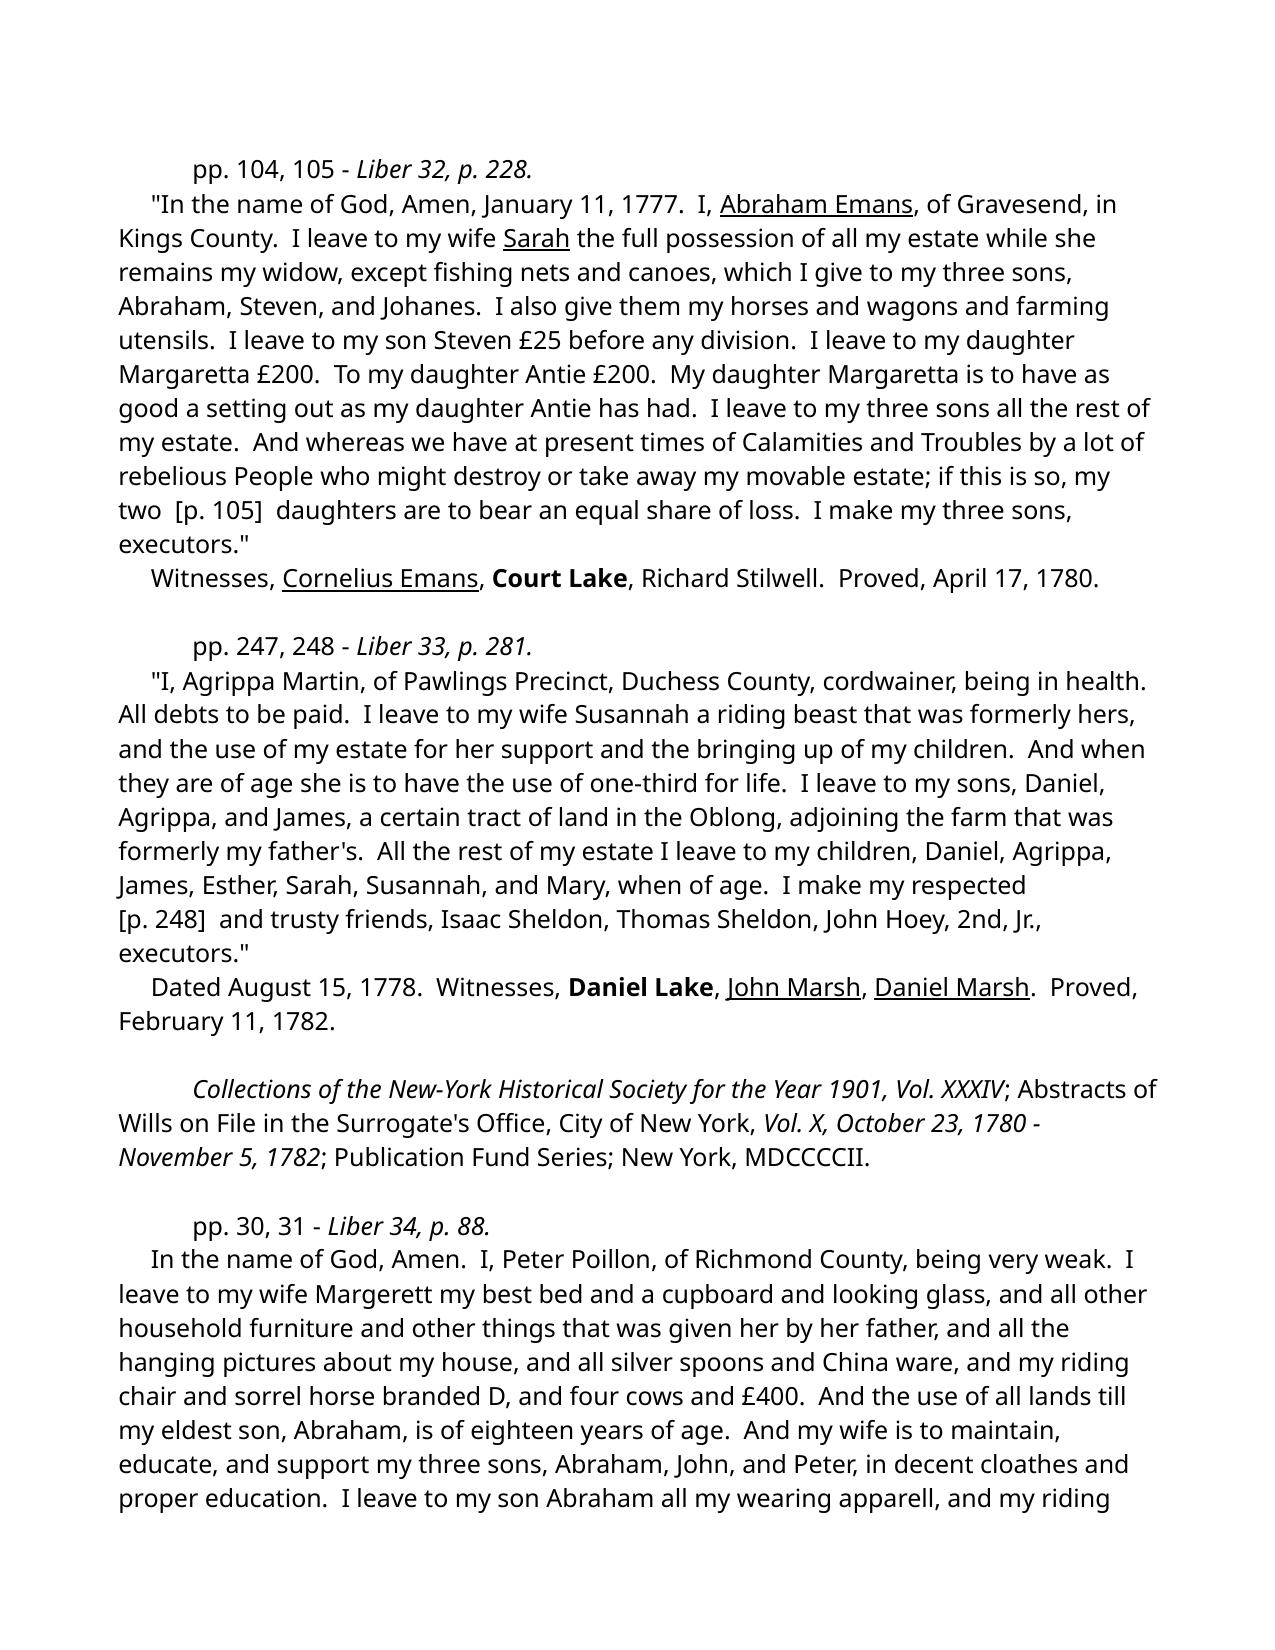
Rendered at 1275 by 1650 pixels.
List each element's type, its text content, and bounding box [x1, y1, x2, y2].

text Collections of the New-York Historical Society for the Year 1901, Vol. XXXIV; Abstracts of Wills on File in the Surrogate's Office, City of New York, Vol. X, October 23, 1780 - November 5, 1782; Publication Fund Series; New York, MDCCCCII. [118, 1072, 1157, 1174]
text pp. 104, 105 - Liber 32, p. 228. [118, 152, 1157, 186]
text In the name of God, Amen. I, Peter Poillon, of Richmond County, being very weak. I leave to my wife Margerett my best bed and a cupboard and looking glass, and all other household furniture and other things that was given her by her father, and all the hanging pictures about my house, and all silver spoons and China ware, and my riding chair and sorrel horse branded D, and four cows and £400. And the use of all lands till my eldest son, Abraham, is of eighteen years of age. And my wife is to maintain, educate, and support my three sons, Abraham, John, and Peter, in decent cloathes and proper education. I leave to my son Abraham all my wearing apparell, and my riding [118, 1242, 1157, 1515]
text Dated August 15, 1778. Witnesses, Daniel Lake, John Marsh, Daniel Marsh. Proved, February 11, 1782. [118, 970, 1157, 1038]
text "In the name of God, Amen, January 11, 1777. I, Abraham Emans, of Gravesend, in Kings County. I leave to my wife Sarah the full possession of all my estate while she remains my widow, except fishing nets and canoes, which I give to my three sons, Abraham, Steven, and Johanes. I also give them my horses and wagons and farming utensils. I leave to my son Steven £25 before any division. I leave to my daughter Margaretta £200. To my daughter Antie £200. My daughter Margaretta is to have as good a setting out as my daughter Antie has had. I leave to my three sons all the rest of my estate. And whereas we have at present times of Calamities and Troubles by a lot of rebelious People who might destroy or take away my movable estate; if this is so, my two [p. 105] daughters are to bear an equal share of loss. I make my three sons, executors." [118, 186, 1157, 561]
text "I, Agrippa Martin, of Pawlings Precinct, Duchess County, cordwainer, being in health. All debts to be paid. I leave to my wife Susannah a riding beast that was formerly hers, and the use of my estate for her support and the bringing up of my children. And when they are of age she is to have the use of one-third for life. I leave to my sons, Daniel, Agrippa, and James, a certain tract of land in the Oblong, adjoining the farm that was formerly my father's. All the rest of my estate I leave to my children, Daniel, Agrippa, James, Esther, Sarah, Susannah, and Mary, when of age. I make my respected [118, 663, 1157, 902]
text [p. 248] and trusty friends, Isaac Sheldon, Thomas Sheldon, John Hoey, 2nd, Jr., executors." [118, 902, 1157, 970]
text Witnesses, Cornelius Emans, Court Lake, Richard Stilwell. Proved, April 17, 1780. [118, 561, 1157, 595]
text pp. 247, 248 - Liber 33, p. 281. [118, 629, 1157, 663]
text pp. 30, 31 - Liber 34, p. 88. [118, 1208, 1157, 1242]
